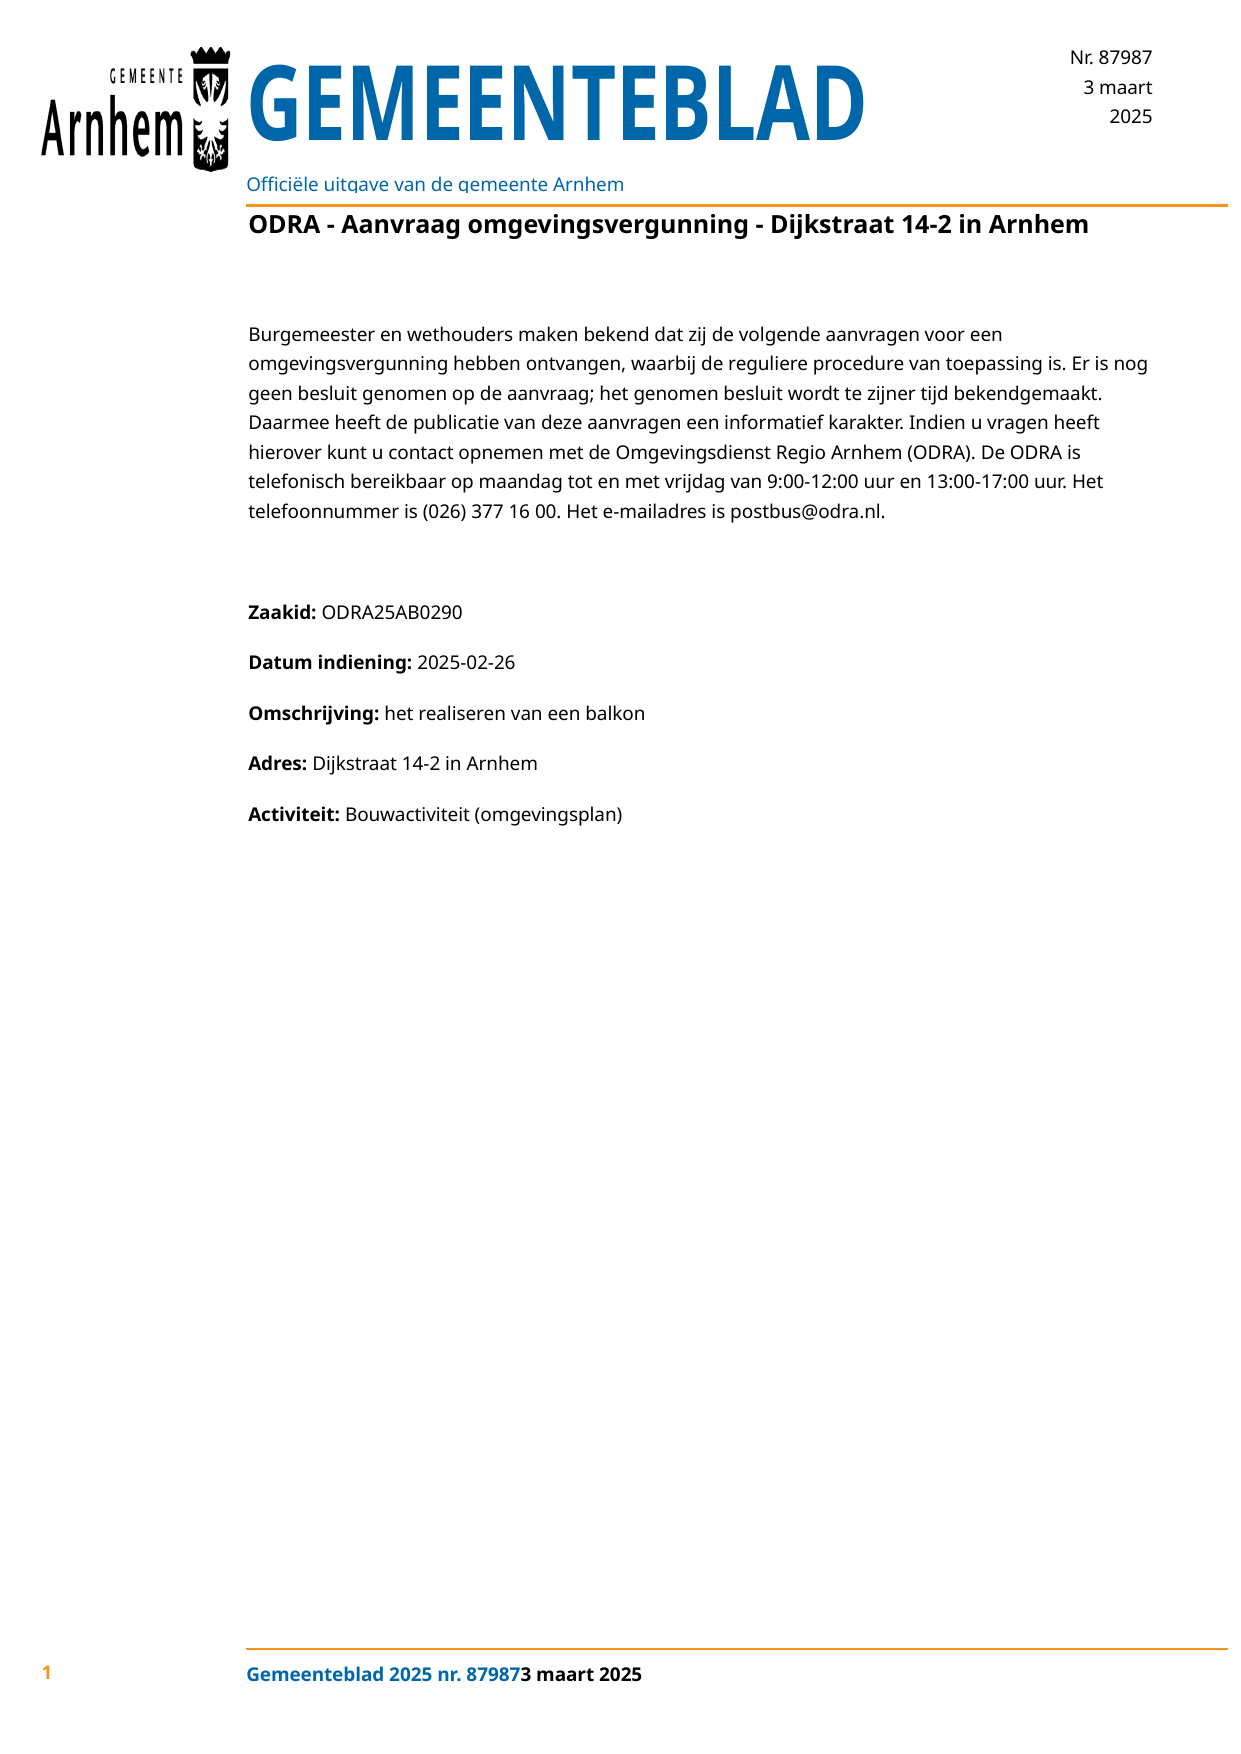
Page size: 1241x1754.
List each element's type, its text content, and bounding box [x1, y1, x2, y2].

text Zaakid: ODRA25AB0290 [248, 599, 1152, 625]
text Activiteit: Bouwactiviteit (omgevingsplan) [248, 801, 1152, 826]
text Omschrijving: het realiseren van een balkon [248, 700, 1152, 726]
text ODRA - Aanvraag omgevingsvergunning - Dijkstraat 14-2 in Arnhem [248, 207, 1152, 241]
picture [41, 47, 231, 172]
text Burgemeester en wethouders maken bekend dat zij de volgende aanvragen voor een omgevingsvergunning hebben ontvangen, waarbij de reguliere procedure van toepassing is. Er is nog geen besluit genomen op de aanvraag; het genomen besluit wordt te zijner tijd bekendgemaakt. Daarmee heeft de publicatie van deze aanvragen een informatief karakter. Indien u vragen heeft hierover kunt u contact opnemen met de Omgevingsdienst Regio Arnhem (ODRA). De ODRA is telefonisch bereikbaar op maandag tot en met vrijdag van 9:00-12:00 uur en 13:00-17:00 uur. Het telefoonnummer is (026) 377 16 00. Het e-mailadres is postbus@odra.nl. [248, 321, 1152, 524]
text Datum indiening: 2025-02-26 [248, 649, 1152, 675]
text Adres: Dijkstraat 14-2 in Arnhem [248, 750, 1152, 776]
